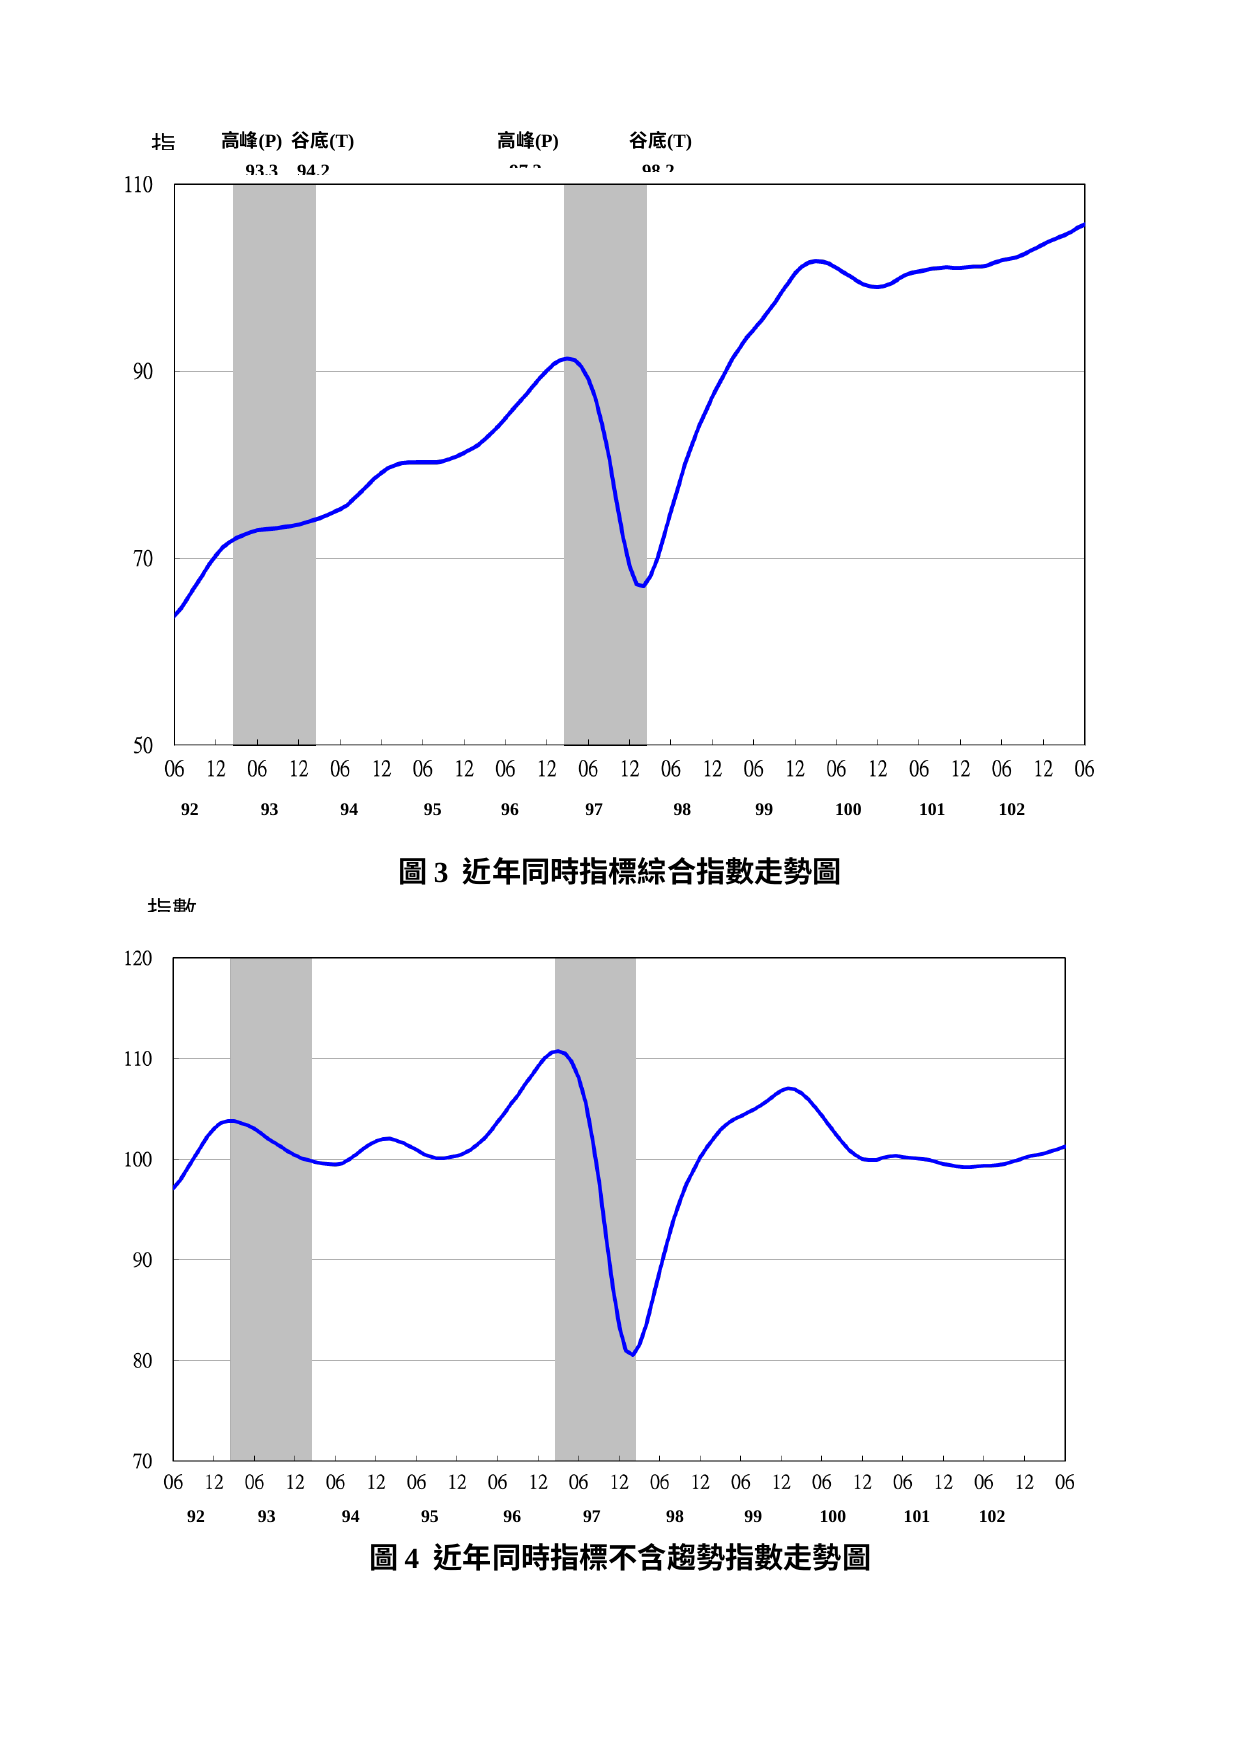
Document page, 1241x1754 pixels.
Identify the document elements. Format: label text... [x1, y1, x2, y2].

text 92 93 94 95 96 97 98 99 100 101 102 103 [166, 799, 1082, 818]
text 93.3 94.2 [204, 159, 379, 174]
text 指數 [147, 891, 199, 912]
text 圖3 近年同時指標綜合指數走勢圖 [118, 849, 1122, 919]
text 97.3 [459, 159, 591, 167]
text 圖4 近年同時指標不含趨勢指數走勢圖 [118, 1535, 1122, 1577]
text 谷底(T) [591, 126, 737, 153]
picture [118, 939, 1082, 1511]
text 高峰(P) [459, 126, 591, 153]
text 98.2 [591, 159, 737, 172]
picture [118, 163, 1102, 801]
text 高峰(P) 谷底(T) [204, 126, 379, 153]
text 92 93 94 95 96 97 98 99 100 101 102 [175, 1506, 1122, 1525]
text 指數 [151, 126, 188, 149]
